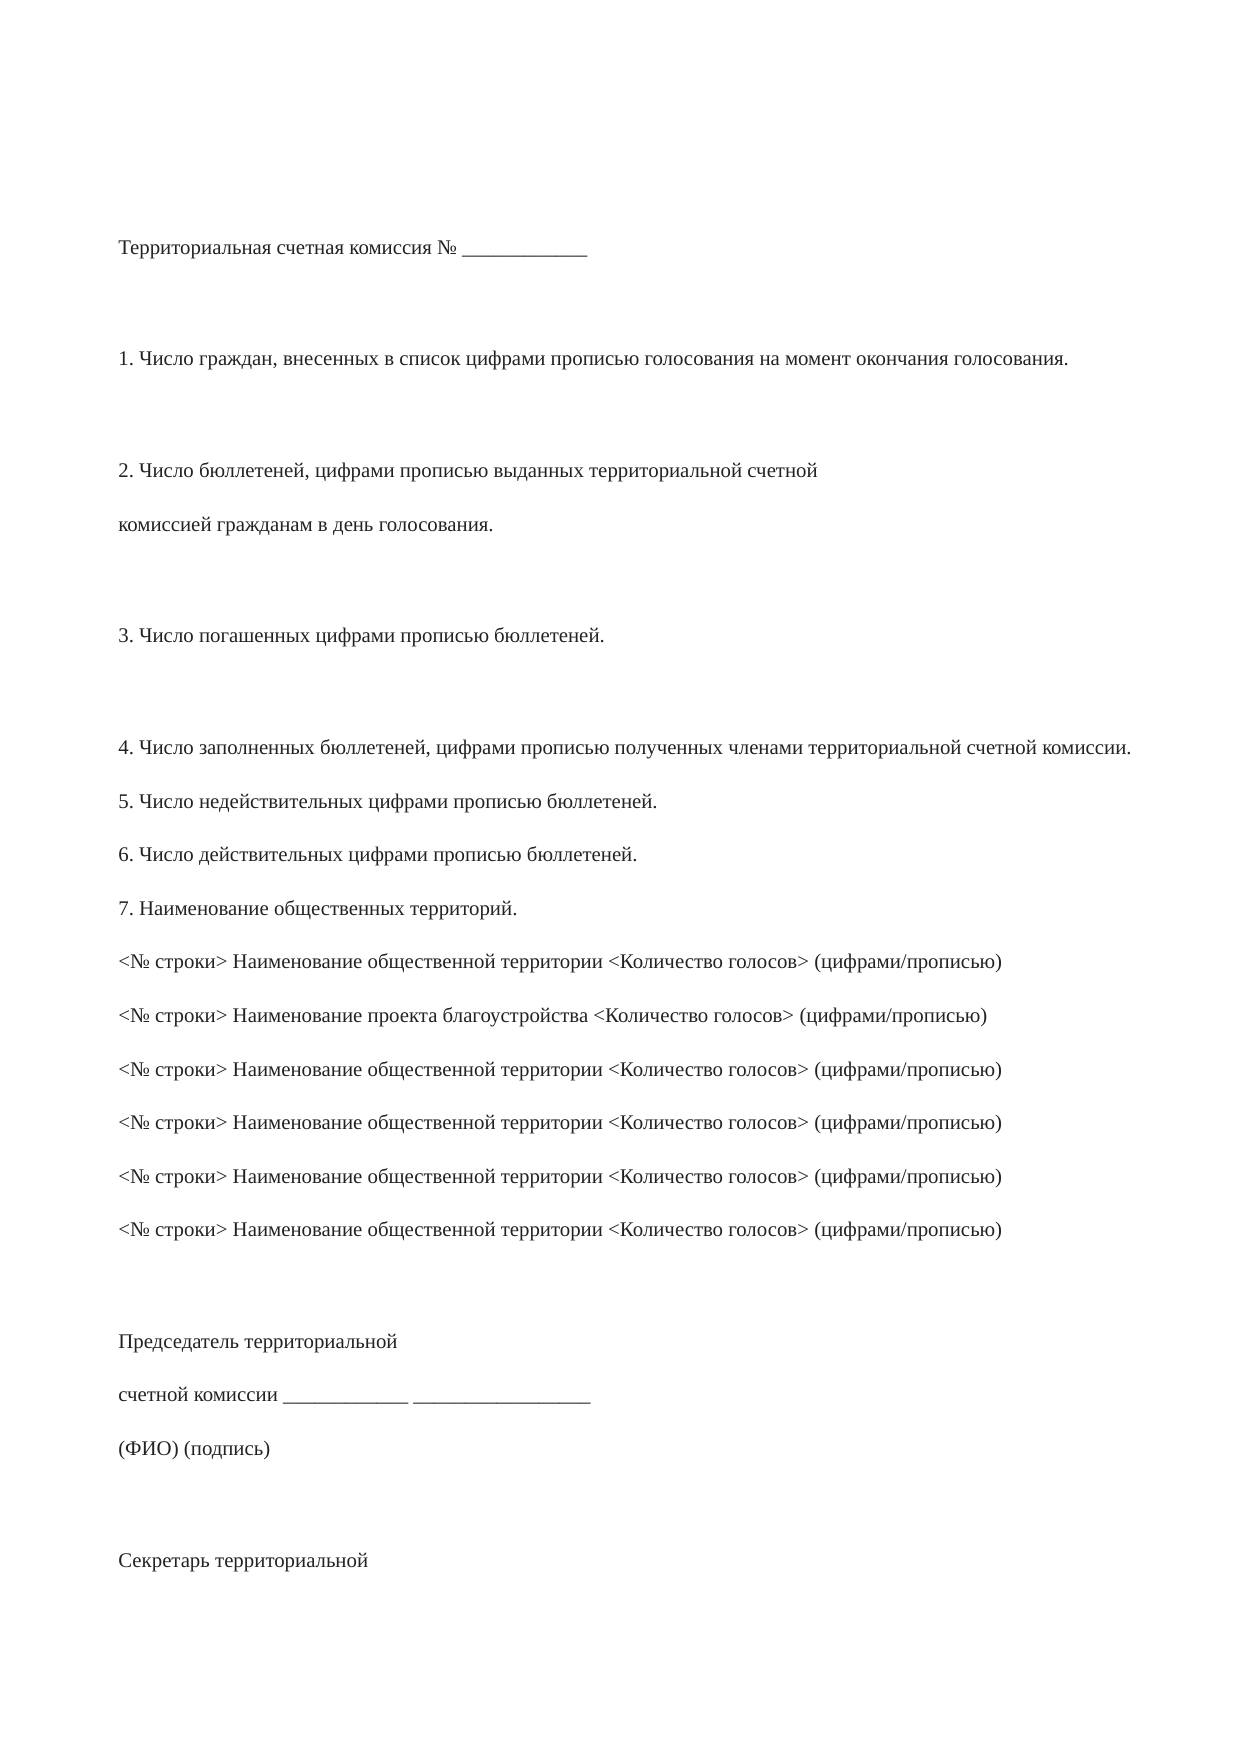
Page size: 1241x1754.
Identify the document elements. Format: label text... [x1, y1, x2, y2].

table_cell Руководствуясь Федеральным законом от 06.10.2003 № 131-ФЗ «Об общих принципах организации местного самоуправления в Российской Федерации», Уставом Вяземского городского поселения Вяземского района Смоленской области, с целью участия населения Вяземского городского поселения Вяземского района Смоленской области в осуществлении местного самоуправления Администрация муниципального образования «Вяземский район» Смоленской области постановляет: 1. Утвердить прилагаемые: 1.1. Порядок организации и проведения процедуры рейтингового голосования по проектам благоустройства общественных территорий Вяземского городского поселения Вяземского района Смоленской области, подлежащих благоустройству в первоочередном порядке в соответствии с муниципальной программой «Формирование современной городской среды на территории Вяземского городского поселения Вяземского района Смоленской области» на 2018 − 2022 годы (приложение №1). 1.2. Форму итогового протокола территориальной счетной комиссии о результатах голосования по общественным территориям Вяземского городского поселения Вяземского района Смоленской области (приложение №2). 1.3. Форму итогового протокола общественной комиссии об итогах голосования по общественным территориям Вяземского городского поселения Вяземского района Смоленской области (приложение №3). 1.4. Форму бюллетеня для голосования по общественным территориям Вяземского городского поселения Вяземского района Смоленской области (приложение №4). 2. Опубликовать настоящее постановление в газете «Мой город - Вязьма» и разместить на сайте Администрации муниципального образования «Вяземский район» Смоленской области. 3. Контроль за исполнением данного постановления возложить на первого заместителя Главы муниципального образования «Вяземский район» Смоленской области Беленко В.П. И.п. Главы муниципального образования «Вяземский район» Смоленской области В.П. Беленко Приложение №1 к постановлению Администрации муниципального образования «Вяземский район» Смоленской области от 19.02.2019 № 303 Порядок организации и проведения процедуры рейтингового голосования по проектам благоустройства общественных территорий Вяземского городского поселения Вяземского района Смоленской области, подлежащих благоустройству в первоочередном порядке в соответствии с муниципальной программой «Формирование современной городской среды на территории Вяземского городского поселения Вяземского района Смоленской области» на 2018-2022 годы. 1. Рейтинговое голосование по проектам благоустройства общественных территорий Вяземского городского поселения Вяземского района Смоленской области, подлежащих благоустройству в первоочередном порядке, в соответствии с муниципальной программой «Формирование современной городской среды на территории Вяземского городского поселения Вяземского района Смоленской области» на 2018 - 2022 годы (далее -«голосование») проводится в целях определения общественных территорий, подлежащих в первоочередном порядке благоустройству. 2. Проведение голосования обеспечивает общественная комиссия, состав которой утвержден постановлением Администрации муниципального образования «Вяземский район» Смоленской области от 28.03.2017 года №562 «Об Общественной комиссии по рассмотрению и оценке предложений граждан, организаций о включении в муниципальную программу «Формирование комфортной городской среды на территории Вяземского городского поселения Вяземского района Смоленской области на 2017-2022 годы» и Порядка организации деятельности общественной комиссии. 3. Решение о назначении голосования по общественным территориям принимается Главой муниципального образования «Вяземский район» Смоленской области на основании принятого решения общественной комиссии по отбору проектов. 4. Голосование проводится не позднее семи дней после истечения срока, предоставленного всем заинтересованным лицам для ознакомления с дизайн-проектами благоустройства общественных территорий, отобранных для голосования. 5. В нормативном правовом акте Администрации муниципального образования «Вяземский район» Смоленской области о назначении голосования по общественным территориям устанавливаются следующие сведения: 1) дата и время проведения голосования; 2) места проведения голосования (адреса территориальных счетных участков); 3) перечень общественных территорий, представленных на голосование; 4) порядок определения победителя по итогам голосования; 5) иные сведения, необходимые для проведения голосования. 6. Решение о назначении голосования подлежит опубликованию (обнародованию) в порядке, установленном для официального опубликования (обнародования) муниципальных правовых актов, и размещению на официальном сайте Вяземского городского поселения в информационно-телекоммуникационной сети «Интернет» по адресу: www.mgorv.ru не менее чем за 3 дня до дня его проведения. 7. Проведение голосования организует и обеспечивает общественная комиссия. Общественная комиссия: 1) обеспечивает предоставление документов для проведения голосования (бюллетени, опросные листы и другие формы печатаются на русском языке, наименования общественных территорий размещаются в документе в алфавитном порядке); 2) формирует территориальные счетные комиссии и оборудует пункты голосования (счетные участки); 3) рассматривает обращения граждан по вопросам, связанным с проведением голосования; 4) осуществляет иные полномочия, определенные настоящим Порядком. 8. При формировании территориальной счетной комиссии учитываются предложения политических партий, иных общественных объединений, собраний граждан. Членами территориальной счетной комиссии не могут быть лица, являющиеся инициаторами по выдвижению проектов благоустройства, по которым проводится голосование. Количественный состав членов территориальных счетных комиссий определяется общественной комиссией. Полномочия территориальной счетной комиссии прекращаются после опубликования (обнародования) результатов голосования. 9. Бюллетени и иную документацию, связанную с подготовкой и проведением голосования, общественная комиссия передает в территориальные счетные комиссии. 10. Члены территориальных счетных комиссий составляют список граждан, пришедших на счетный участок (далее – список). В список включаются граждане Российской Федерации, достигшие 14-летнего возраста и имеющие место жительство на территории Вяземского городского поселения Вяземского района Смоленской области (далее – участник голосования). В списке рекомендуется указывать фамилию, имя и отчество участника голосования, серию и номер паспорта (реквизиты иного документа) участника голосования. В списке могут быть также предусмотрены, в том числе: - графа для проставления участником голосования подписи за полученный им бюллетень; - графа «Согласие на обработку персональных данных» для проставления участником голосования подписи о согласии участника голосования на обработку его персональных данных в соответствии с Федеральным законом от 27.07.2006 г. № 152-ФЗ «О персональных данных»; - графа для проставления подписи члена территориальной счетной комиссии, выдавшего бюллетень участнику голосования. Участники голосования участвуют в голосовании непосредственно. Каждый участник голосования имеет один голос. Голосование проводится путем внесения участником голосования в бюллетень любого знака в квадрат (квадраты), относящийся (относящиеся) к общественной территории (общественным территориям), в пользу которой (которых) сделан выбор. Участник голосования имеет право отметить в бюллетене не более одного проекта. Голосование по общественным территориям является рейтинговым. 11. Голосование проводится на территориальных счетных участках. Для получения бюллетеня участник голосования предъявляет паспорт гражданина Российской Федерации или иной документ и ставит подпись в списке за получение бюллетеня, а также расписывается в подтверждении согласия на обработку персональных данных. После этого в списке расписывается член территориальной счетной комиссии, выдавший участнику голосования бюллетень. Член территориальной счетной комиссии разъясняет участнику голосования порядок заполнения бюллетеня. Участник голосования ставит любой знак (знаки) в квадрате (квадратах) напротив общественной территории (общественных территорий), за которую (которые) он собирается голосовать. 12. Граждане и организации вправе самостоятельно проводить агитацию в поддержку общественной территории, определяя ее содержание, формы и методы, в том числе с учетом рекомендаций Администрации муниципального образования «Вяземский район» Смоленской области. Агитационный период начинается со дня опубликования в средствах массовой информации решения Главы муниципального образования «Вяземский район» Смоленской области о назначении голосования. 13. Подсчет голосов участников голосования осуществляется открыто и гласно и начинается сразу после окончания времени голосования. Председатель территориальной счетной комиссии обеспечивает порядок при подсчете голосов. 14. Перед непосредственным подсчетом голосов все собранные заполненные бюллетени передаются председателю территориальной счетной комиссии. При этом фиксируется общее количество участников голосования, принявших участие в голосовании. Неиспользованные бюллетени погашаются путем отрезания нижнего левого угла. Количество неиспользованных бюллетеней фиксируется в итоговом протоколе территориальной счетной комиссии. При непосредственном подсчете голосов данные, содержащиеся в бюллетенях, оглашаются и заносятся в специальную таблицу, которая содержит перечень всех общественных территорий, представленных в бюллетенях, после чего суммируются. Недействительные бюллетени при подсчете голосов не учитываются. Недействительными считаются бюллетени, которые не содержат отметок в квадратах напротив общественных территорий, а также любые иные бюллетени, по которым невозможно выявить действительную волю участника голосования. Недействительные бюллетени подсчитываются и суммируются отдельно. В случае возникновения сомнений в определении мнения участника голосования в бюллетене такой бюллетень откладывается в отдельную пачку. По окончании сортировки территориальная счетная комиссия решает вопрос о действительности всех вызвавших сомнение бюллетенях, при этом на оборотной стороне бюллетеня указываются причины признания его действительным или недействительным. Эта запись подтверждается подписью председателя территориальной счетной комиссии. 15. При равенстве количества голосов, отданных участниками голосования за общественные территории, приоритет отдается общественной территории, заявка на включение которой в голосование поступила раньше. 16. После завершения подсчета действительные и недействительные бюллетени упаковываются в отдельные пачки, мешки или коробки, на которых указываются номер счетного участка, число упакованных действительных и недействительных бюллетеней. Пачки, мешки или коробки с бюллетенями заклеиваются и скрепляются подписью председателя территориальной счетной комиссии. 17. После проведения всех необходимых действий и подсчетов территориальная счетная комиссия устанавливает результаты голосования на своем счетном участке. Эти данные фиксируются в итоговом протоколе территориальной счетной комиссии. Территориальная счетная комиссия проводит итоговое заседание, на котором принимается решение об утверждении итогового протокола территориальной счетной комиссии. Итоговый протокол территориальной счетной комиссии подписывается всеми присутствующими членами территориальной счетной комиссии. Экземпляр итогового протокола территориальной счетной комиссии передается председателем территориальной счетной комиссии в общественную комиссию. По решению общественной комиссии подсчет голосов участников голосования может осуществляться в общественной комиссии. 18. Жалобы, обращения, связанные с проведением голосования, подаются в общественную комиссию. Комиссия регистрирует жалобы, обращения и рассматривает их на своем заседании в течение десяти дней – в период подготовки к голосованию, а в день голосования – непосредственно в день обращения. По итогам рассмотрения жалобы, обращения заявителю направляется ответ в письменной форме за подписью председателя общественной комиссии. 19. В итоговом протоколе территориальной счетной комиссии о результатах голосования на счетном участке (в итоговом протоколе общественной комиссии об итогах голосования в муниципальном образовании) указываются: 1) число граждан, принявших участие в голосовании; 2) результаты голосования (итоги голосования) в виде рейтинговой таблицы общественных территорий, вынесенных на голосование, составленной исходя из количества голосов участников голосования, отданных за каждую территорию; 3) иные данные по усмотрению соответствующей комиссии. 20. Установление итогов голосования по общественным территориям производится общественной комиссией на основании протоколов территориальных счетных комиссий, и оформляется итоговым протоколом общественной комиссии. Установление итогов голосования общественной комиссией производится не позднее, чем через 7 дней со дня проведения голосования. 21. После оформления итогов голосования по общественным территориям председатель общественной комиссии представляет Главе муниципального образования «Вяземский район» Смоленской области итоговый протокол результатов голосования. 22. Итоговый протокол общественной комиссии печатается на листах формата A4. Каждый лист итогового протокола должен быть пронумерован, подписан всеми присутствующими членами общественной комиссии, заверен печатью Администрации муниципального образования «Вяземский район» Смоленской области и содержать дату и время подписания протокола. Итоговый протокол общественной комиссии составляется в двух экземплярах. Время подписания протокола, указанное на каждом листе, должно быть одинаковым. Списки, использованные бюллетени и протоколы территориальных счетных комиссий для голосования передаются на ответственное хранение в Администрацию муниципального образования «Вяземский район» Смоленской области. 23. Сведения об итогах голосования подлежат официальному опубликованию (обнародованию) в порядке, установленном для официального опубликования (обнародования) муниципальных правовых актов, и размещаются на официальном сайте Вяземского городского поселения в информационно-телекоммуникационной сети «Интернет» по адресу: www.mgorv.ru. 24. Документация, связанная с проведением голосования, в том числе списки граждан, принявших участие в голосовании, бюллетени, протоколы территориальных счетных комиссий, итоговый протокол в течение одного года хранятся в Администрации муниципального образования «Вяземский район» Смоленской области, а затем уничтожаются. Списки граждан, принявших участие в голосовании, хранятся в сейфе, либо ином специально приспособленном для хранения документов месте, исключающем доступ к ним посторонних лиц. Приложение №2 к постановлению Администрации муниципального образования «Вяземский район» Смоленской области от 19.02.2019 № 303 Форма итогового протокола территориальной счетной комиссии о результатах голосования по общественным территориям Вяземского городского поселения Вяземского района Смоленской области Голосование по проектам благоустройства общественных территорий Вяземского городского поселения Вяземского района Смоленской области, подлежащих благоустройству в первоочередном порядке в соответствии с муниципальной программой «Формирование современной городской среды на территории Вяземского городского поселения Вяземского районам Смоленской области» на 2018-2022 годы ИТОГОВЫЙ ПРОТОКОЛ территориальной счетной комиссии о результатах голосования «___» _________ 20__ года Территориальная счетная комиссия № ____________ 1. Число граждан, внесенных в список цифрами прописью голосования на момент окончания голосования. 2. Число бюллетеней, цифрами прописью выданных территориальной счетной комиссией гражданам в день голосования. 3. Число погашенных цифрами прописью бюллетеней. 4. Число заполненных бюллетеней, цифрами прописью полученных членами территориальной счетной комиссии. 5. Число недействительных цифрами прописью бюллетеней. 6. Число действительных цифрами прописью бюллетеней. 7. Наименование общественных территорий. <№ строки> Наименование общественной территории <Количество голосов> (цифрами/прописью) <№ строки> Наименование проекта благоустройства <Количество голосов> (цифрами/прописью) <№ строки> Наименование общественной территории <Количество голосов> (цифрами/прописью) <№ строки> Наименование общественной территории <Количество голосов> (цифрами/прописью) <№ строки> Наименование общественной территории <Количество голосов> (цифрами/прописью) <№ строки> Наименование общественной территории <Количество голосов> (цифрами/прописью) Председатель территориальной счетной комиссии ____________ _________________ (ФИО) (подпись) Секретарь территориальной счетной комиссии ____________ _________________ (ФИО) (подпись) Члены территориальной счетной комиссии: ____________ _________________ ____________ _________________ ____________ _________________ ____________ _________________ Протокол подписан «__» ____ 20__ года в ____ часов ____ минут Приложение №3 к постановлению Администрации муниципального образования «Вяземский район» Смоленской области от 19.02.2019 № 303 Форма итогового протокола общественной комиссии об итогах голосования по общественным территориям Вяземского городского поселения Вяземского района Смоленской области Голосование по проектам благоустройства общественных территорий Вяземского городского поселения Вяземского района Смоленской области, подлежащих благоустройству в первоочередном порядке в соответствии с муниципальной программой «Формирование современной городской среды на территории Вяземского городского поселения Вяземского района Смоленской области» на 2018-2022 годы ИТОГОВЫЙ ПРОТОКОЛ общественной комиссии об итогах голосования «___» _________ 20__ года Общественная комиссия муниципального образования «Вяземский район» Смоленской области 1. Число граждан, внесенных в списки цифрами и прописью голосования на момент окончания голосования (заполняется на основании данных территориальных счетных комиссий) 2. Число бюллетеней, цифрами и прописью выданных территориальными счетными комиссиями гражданам в день голосования (заполняется на основании данных территориальных счетных комиссий) 3. Число погашенных цифрами и прописью бюллетеней (заполняется на основании данных территориальных счетных комиссий) 4. Число бюллетеней, цифрами и прописью содержащихся в ящиках для голосования (заполняется на основании данных территориальных счетных комиссий) 5. Число недействительных цифрами и прописью бюллетеней (заполняется на основании данных территориальных счетных комиссий) 6. Число действительных цифрами и прописью бюллетеней (заполняется на основании данных территориальных счетных комиссий) 7. Наименование общественных территорий <№ строки> Наименование общественной территории <Количество голосов> (цифрами/прописью) <№ строки> Наименование общественной территории <Количество голосов> (цифрами/прописью) <№ строки> Наименование общественной территории <Количество голосов> (цифрами/прописью) <№ строки> Наименование общественной территории <Количество голосов> (цифрами/прописью) <№ строки> Наименование общественной территории <Количество голосов> (цифрами/прописью) <№ строки> Наименование общественной территории <Количество голосов> (цифрами/прописью) Председатель общественной комиссии ____________ _________________ (ФИО) (подпись) Секретарь общественной комиссии ____________ _________________ (ФИО) (подпись) Члены общественной комиссии: ____________ _________________ ____________ _________________ ____________ _________________ ____________ _________________ ____________ _________________ Протокол подписан «__» ____ 20__ года в ____ часов ____ минут Приложение №4 к постановлению Администрации муниципального образования «Вяземский район» Смоленской области от 19.02.2019 № 303 Подписи двух членов территориальной счетной комиссии _______________ _______________ БЮЛЛЕТЕНЬ для голосования по проектам благоустройства общественных территорий Вяземского городского поселения Вяземского района Смоленской области подлежащих благоустройству в первоочередном порядке в соответствии с муниципальной программой «Формирование современной городской среды на территории Вяземского городского поселения Вяземского районам Смоленской области» на 2018-2022 годы «____» _________________года [118, 118, 1137, 1601]
